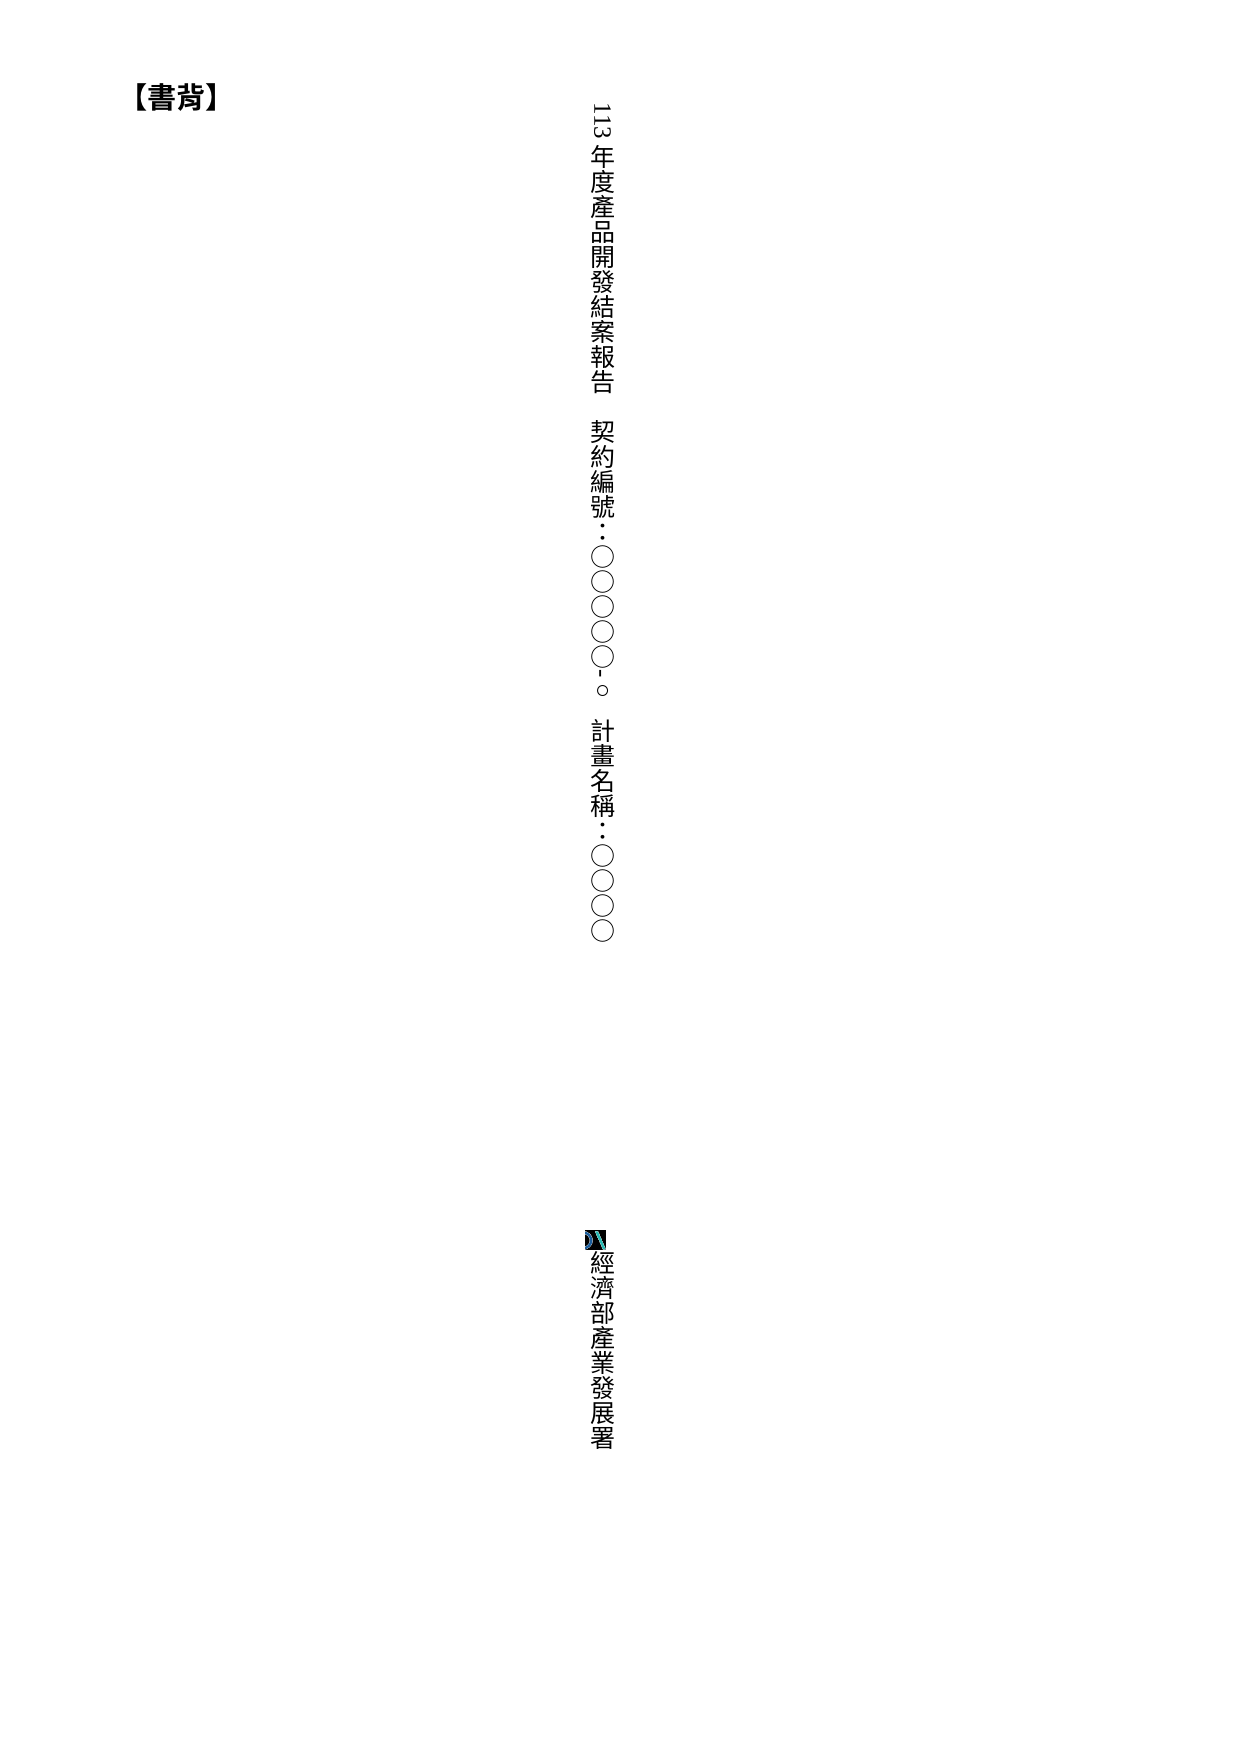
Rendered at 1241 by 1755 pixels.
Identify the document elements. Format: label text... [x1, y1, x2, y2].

text 113年度產品開發結案報告 契約編號：○○○○○-○ 計畫名稱：○○○○ 經濟部產業發展署 [585, 90, 636, 1579]
text 【書背】 [118, 75, 1122, 1594]
